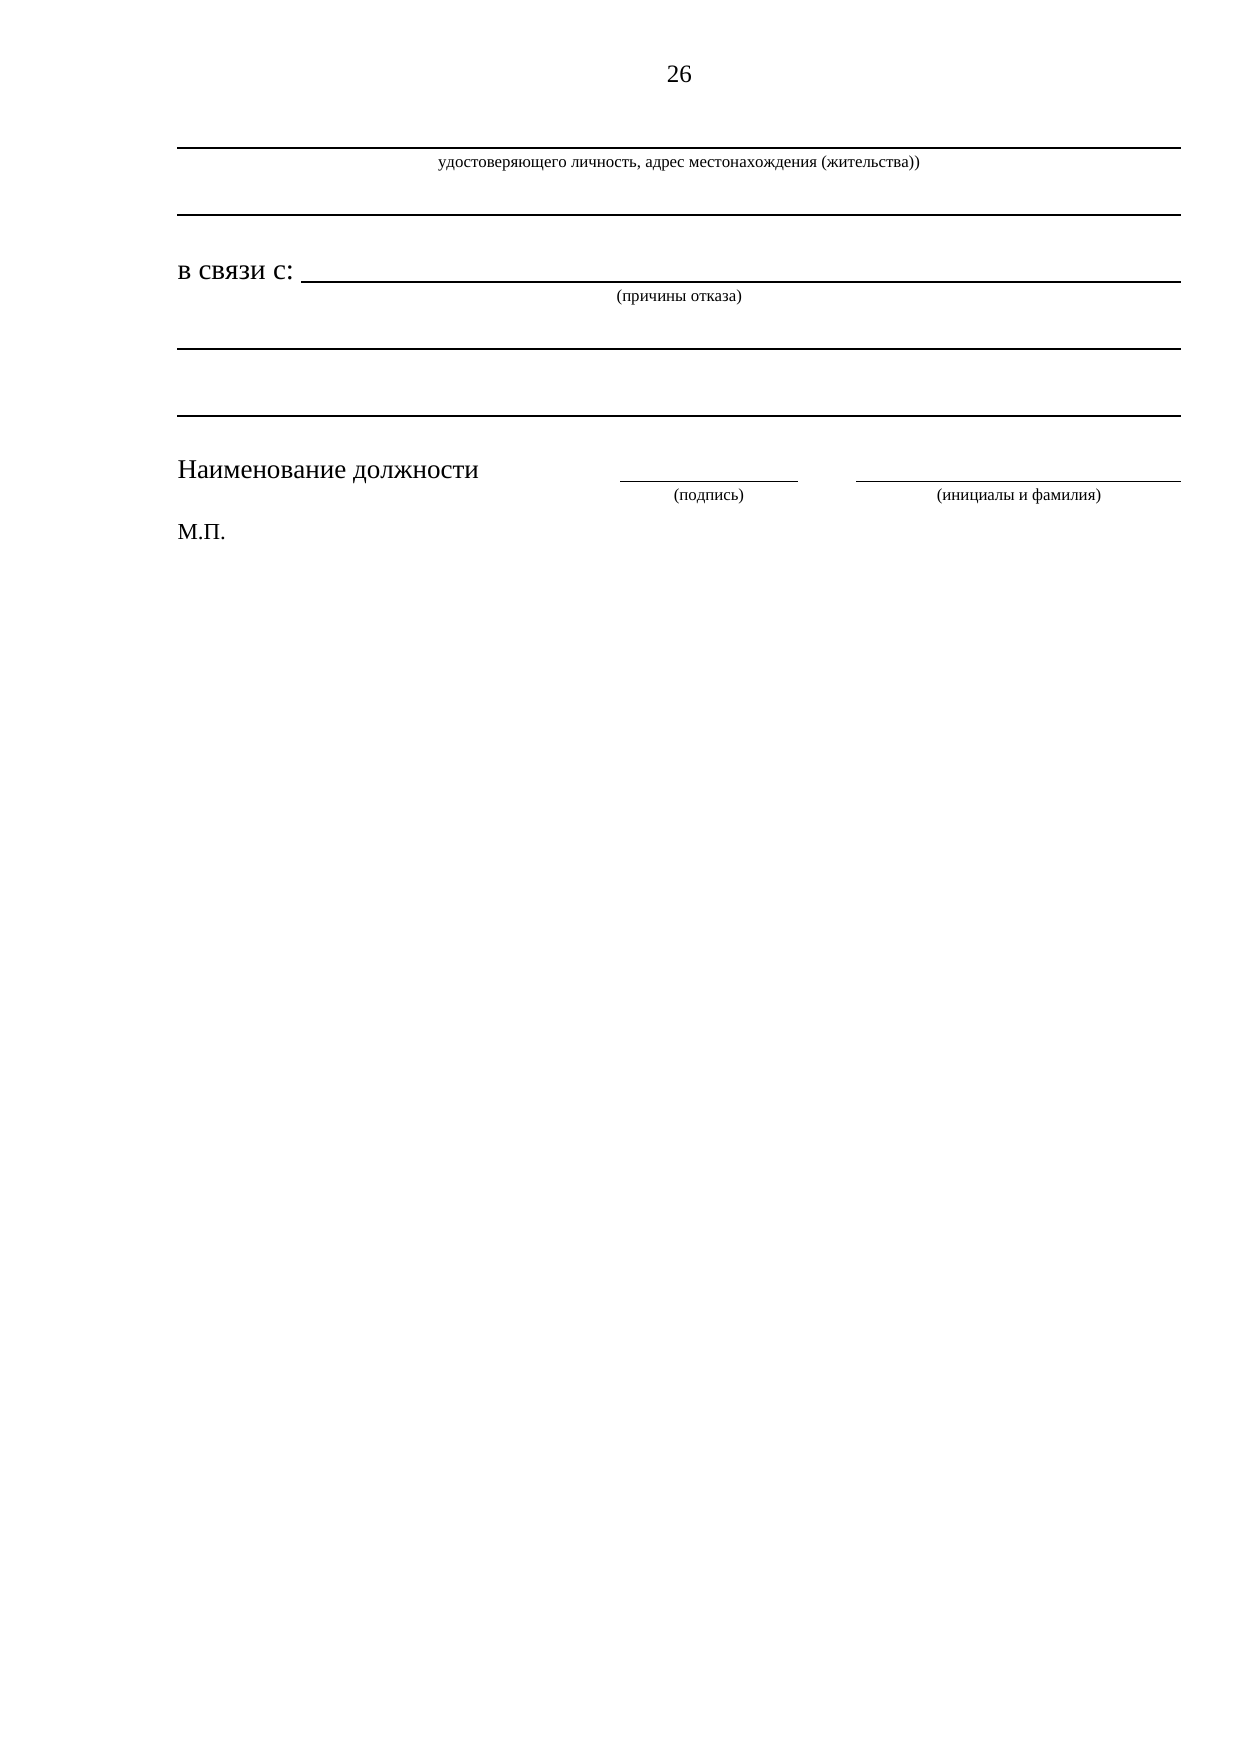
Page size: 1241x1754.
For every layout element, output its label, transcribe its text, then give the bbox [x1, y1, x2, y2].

text (причины отказа) [177, 286, 1181, 319]
text Наименование должности [177, 453, 1181, 485]
text в связи с: [177, 252, 1181, 286]
text удостоверяющего личность, адрес местонахождения (жительства)) [177, 152, 1181, 185]
text М.П. [177, 518, 1181, 544]
text (подпись) (инициалы и фамилия) [177, 485, 1181, 518]
